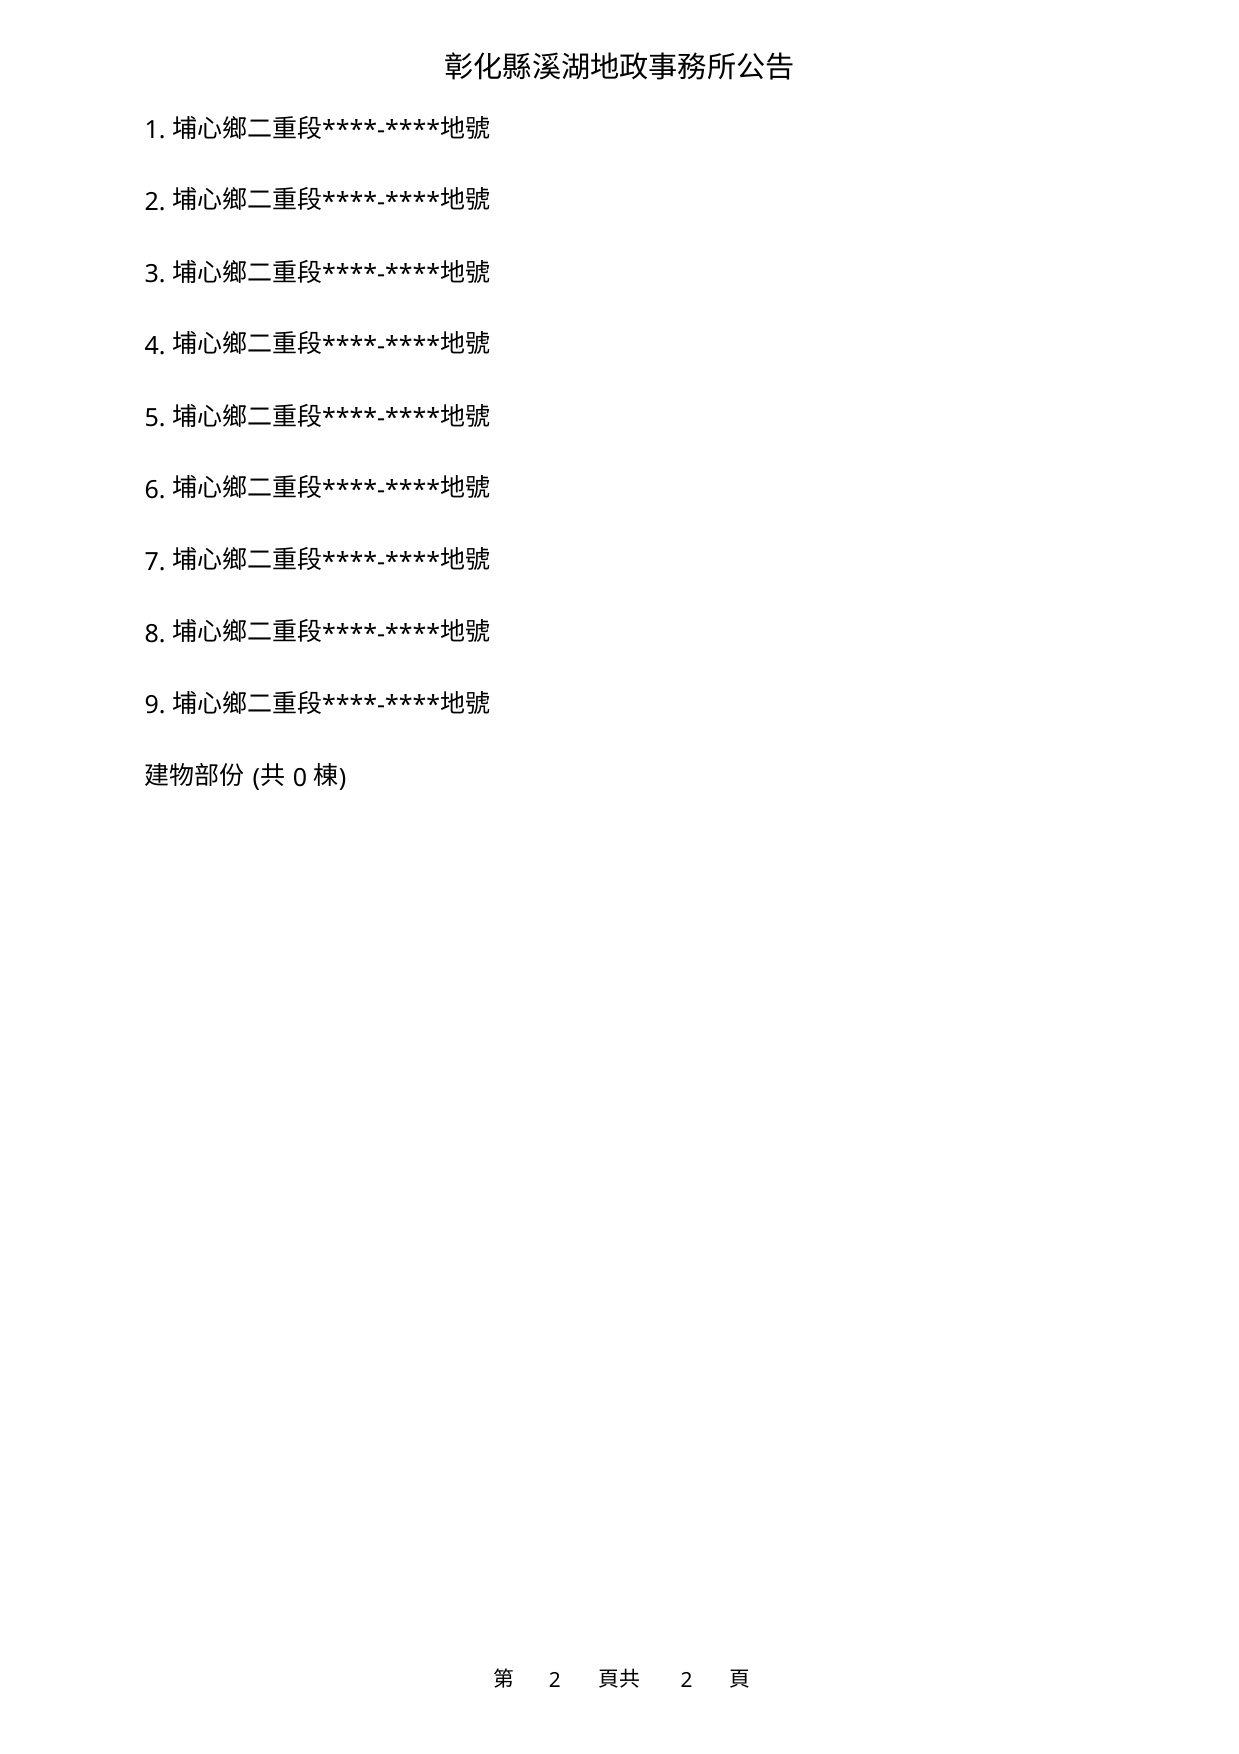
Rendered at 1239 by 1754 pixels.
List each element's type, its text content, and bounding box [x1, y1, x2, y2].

table_cell 第 [483, 1659, 523, 1699]
table_header [1177, 0, 1239, 41]
table_cell 彰化縣溪湖地政事務所公告 [62, 41, 1177, 94]
table_cell [0, 383, 62, 454]
table_cell [760, 1659, 1177, 1699]
table_cell [760, 814, 1177, 1659]
table_cell [0, 454, 62, 526]
table_cell [1177, 383, 1239, 454]
table_header [653, 0, 719, 41]
table_cell 9. 埔心鄉二重段****-****地號 [62, 670, 1177, 742]
table_cell 4. 埔心鄉二重段****-****地號 [62, 310, 1177, 382]
table_cell [720, 814, 760, 1659]
table_cell [1177, 239, 1239, 310]
table_header [0, 0, 62, 41]
table_cell 頁共 [585, 1659, 653, 1699]
table_cell [1177, 742, 1239, 814]
table_cell [0, 598, 62, 670]
table_cell [1177, 598, 1239, 670]
table_cell [0, 670, 62, 742]
table_cell [1177, 454, 1239, 526]
table_cell [0, 526, 62, 598]
table_cell 頁 [720, 1659, 760, 1699]
table_cell [0, 239, 62, 310]
table_cell [653, 814, 719, 1659]
table_cell 2. 埔心鄉二重段****-****地號 [62, 166, 1177, 238]
table_cell 3. 埔心鄉二重段****-****地號 [62, 239, 1177, 310]
table_cell [1177, 1659, 1239, 1699]
table_cell 6. 埔心鄉二重段****-****地號 [62, 454, 1177, 526]
table_cell [0, 814, 62, 1659]
table_cell [1177, 526, 1239, 598]
table_header [483, 0, 523, 41]
table_cell [1177, 670, 1239, 742]
table_cell [0, 1659, 62, 1699]
table_cell [0, 95, 62, 166]
table_header [62, 0, 483, 41]
table_cell [0, 310, 62, 382]
table_cell 7. 埔心鄉二重段****-****地號 [62, 526, 1177, 598]
table_cell 5. 埔心鄉二重段****-****地號 [62, 383, 1177, 454]
table_cell 2 [524, 1659, 585, 1699]
table_cell [524, 814, 585, 1659]
table_cell 建物部份 (共 0 棟) [62, 742, 1177, 814]
table_cell [1177, 41, 1239, 94]
table_cell [585, 814, 653, 1659]
table_cell [0, 41, 62, 94]
table_cell [1177, 310, 1239, 382]
table_cell [1177, 95, 1239, 166]
table_cell [483, 814, 523, 1659]
table_cell 2 [653, 1659, 719, 1699]
table_header [720, 0, 760, 41]
table_header [524, 0, 585, 41]
table_cell [1177, 814, 1239, 1659]
table_cell [62, 814, 483, 1659]
table_cell [0, 742, 62, 814]
table_cell [62, 1659, 483, 1699]
table_header [585, 0, 653, 41]
table_cell [1177, 166, 1239, 238]
table_header [760, 0, 1177, 41]
table_cell 1. 埔心鄉二重段****-****地號 [62, 95, 1177, 166]
table_cell [0, 166, 62, 238]
table_cell 8. 埔心鄉二重段****-****地號 [62, 598, 1177, 670]
